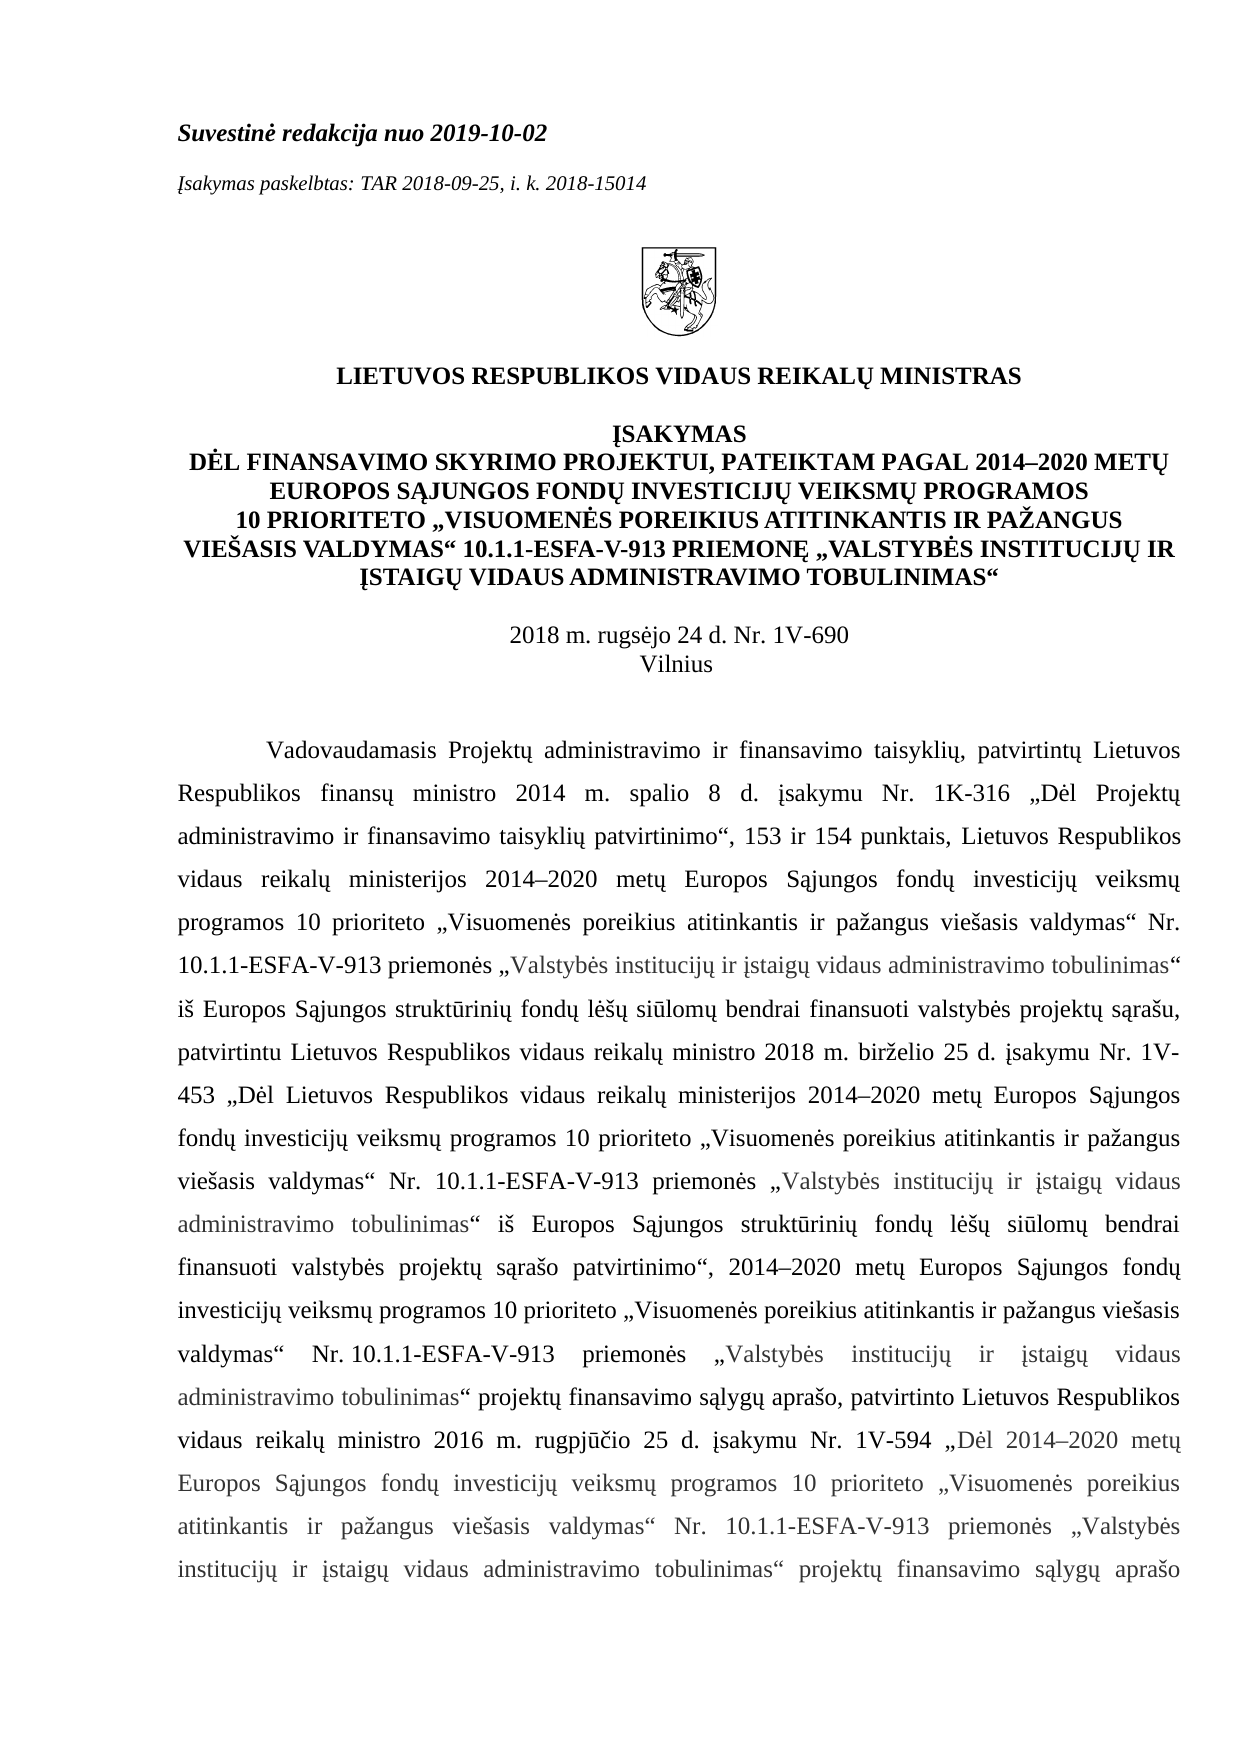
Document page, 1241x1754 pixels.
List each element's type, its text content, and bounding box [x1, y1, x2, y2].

text Vilnius [177, 649, 1181, 677]
text Suvestinė redakcija nuo 2019-10-02 [177, 118, 1181, 147]
text Vadovaudamasis Projektų administravimo ir finansavimo taisyklių, patvirtintų Lietuvos Respublikos finansų ministro 2014 m. spalio 8 d. įsakymu Nr. 1K-316 „Dėl Projektų administravimo ir finansavimo taisyklių patvirtinimo“, 153 ir 154 punktais, Lietuvos Respublikos vidaus reikalų ministerijos 2014–2020 metų Europos Sąjungos fondų investicijų veiksmų programos 10 prioriteto „Visuomenės poreikius atitinkantis ir pažangus viešasis valdymas“ Nr. 10.1.1-ESFA-V-913 priemonės „Valstybės institucijų ir įstaigų vidaus administravimo tobulinimas“ iš Europos Sąjungos struktūrinių fondų lėšų siūlomų bendrai finansuoti valstybės projektų sąrašu, patvirtintu Lietuvos Respublikos vidaus reikalų ministro 2018 m. birželio 25 d. įsakymu Nr. 1V-453 „Dėl Lietuvos Respublikos vidaus reikalų ministerijos 2014–2020 metų Europos Sąjungos fondų investicijų veiksmų programos 10 prioriteto „Visuomenės poreikius atitinkantis ir pažangus viešasis valdymas“ Nr. 10.1.1-ESFA-V-913 priemonės „Valstybės institucijų ir įstaigų vidaus administravimo tobulinimas“ iš Europos Sąjungos struktūrinių fondų lėšų siūlomų bendrai finansuoti valstybės projektų sąrašo patvirtinimo“, 2014–2020 metų Europos Sąjungos fondų investicijų veiksmų programos 10 prioriteto „Visuomenės poreikius atitinkantis ir pažangus viešasis valdymas“ Nr. 10.1.1-ESFA-V-913 priemonės „Valstybės institucijų ir įstaigų vidaus administravimo tobulinimas“ projektų finansavimo sąlygų aprašo, patvirtinto Lietuvos Respublikos vidaus reikalų ministro 2016 m. rugpjūčio 25 d. įsakymu Nr. 1V-594 „Dėl 2014–2020 metų Europos Sąjungos fondų investicijų veiksmų programos 10 prioriteto „Visuomenės poreikius atitinkantis ir pažangus viešasis valdymas“ Nr. 10.1.1-ESFA-V-913 priemonės „Valstybės institucijų ir įstaigų vidaus administravimo tobulinimas“ projektų finansavimo sąlygų aprašo [177, 735, 1181, 1583]
text DĖL FINANSAVIMO SKYRIMO PROJEKTUI, PATEIKTAM PAGAL 2014–2020 METŲ EUROPOS SĄJUNGOS FONDŲ INVESTICIJŲ VEIKSMŲ PROGRAMOS 10 PRIORITETO „VISUOMENĖS POREIKIUS ATITINKANTIS IR PAŽANGUS VIEŠASIS VALDYMAS“ 10.1.1-ESFA-V-913 PRIEMONĘ „VALSTYBĖS INSTITUCIJŲ IR ĮSTAIGŲ VIDAUS ADMINISTRAVIMO TOBULINIMAS“ [177, 447, 1181, 591]
text 2018 m. rugsėjo 24 d. Nr. 1V-690 [177, 620, 1181, 649]
text Įsakymas paskelbtas: TAR 2018-09-25, i. k. 2018-15014 [177, 171, 1181, 195]
text LIETUVOS RESPUBLIKOS VIDAUS REIKALŲ MINISTRAS [177, 361, 1181, 390]
text ĮSAKYMAS [177, 419, 1181, 447]
